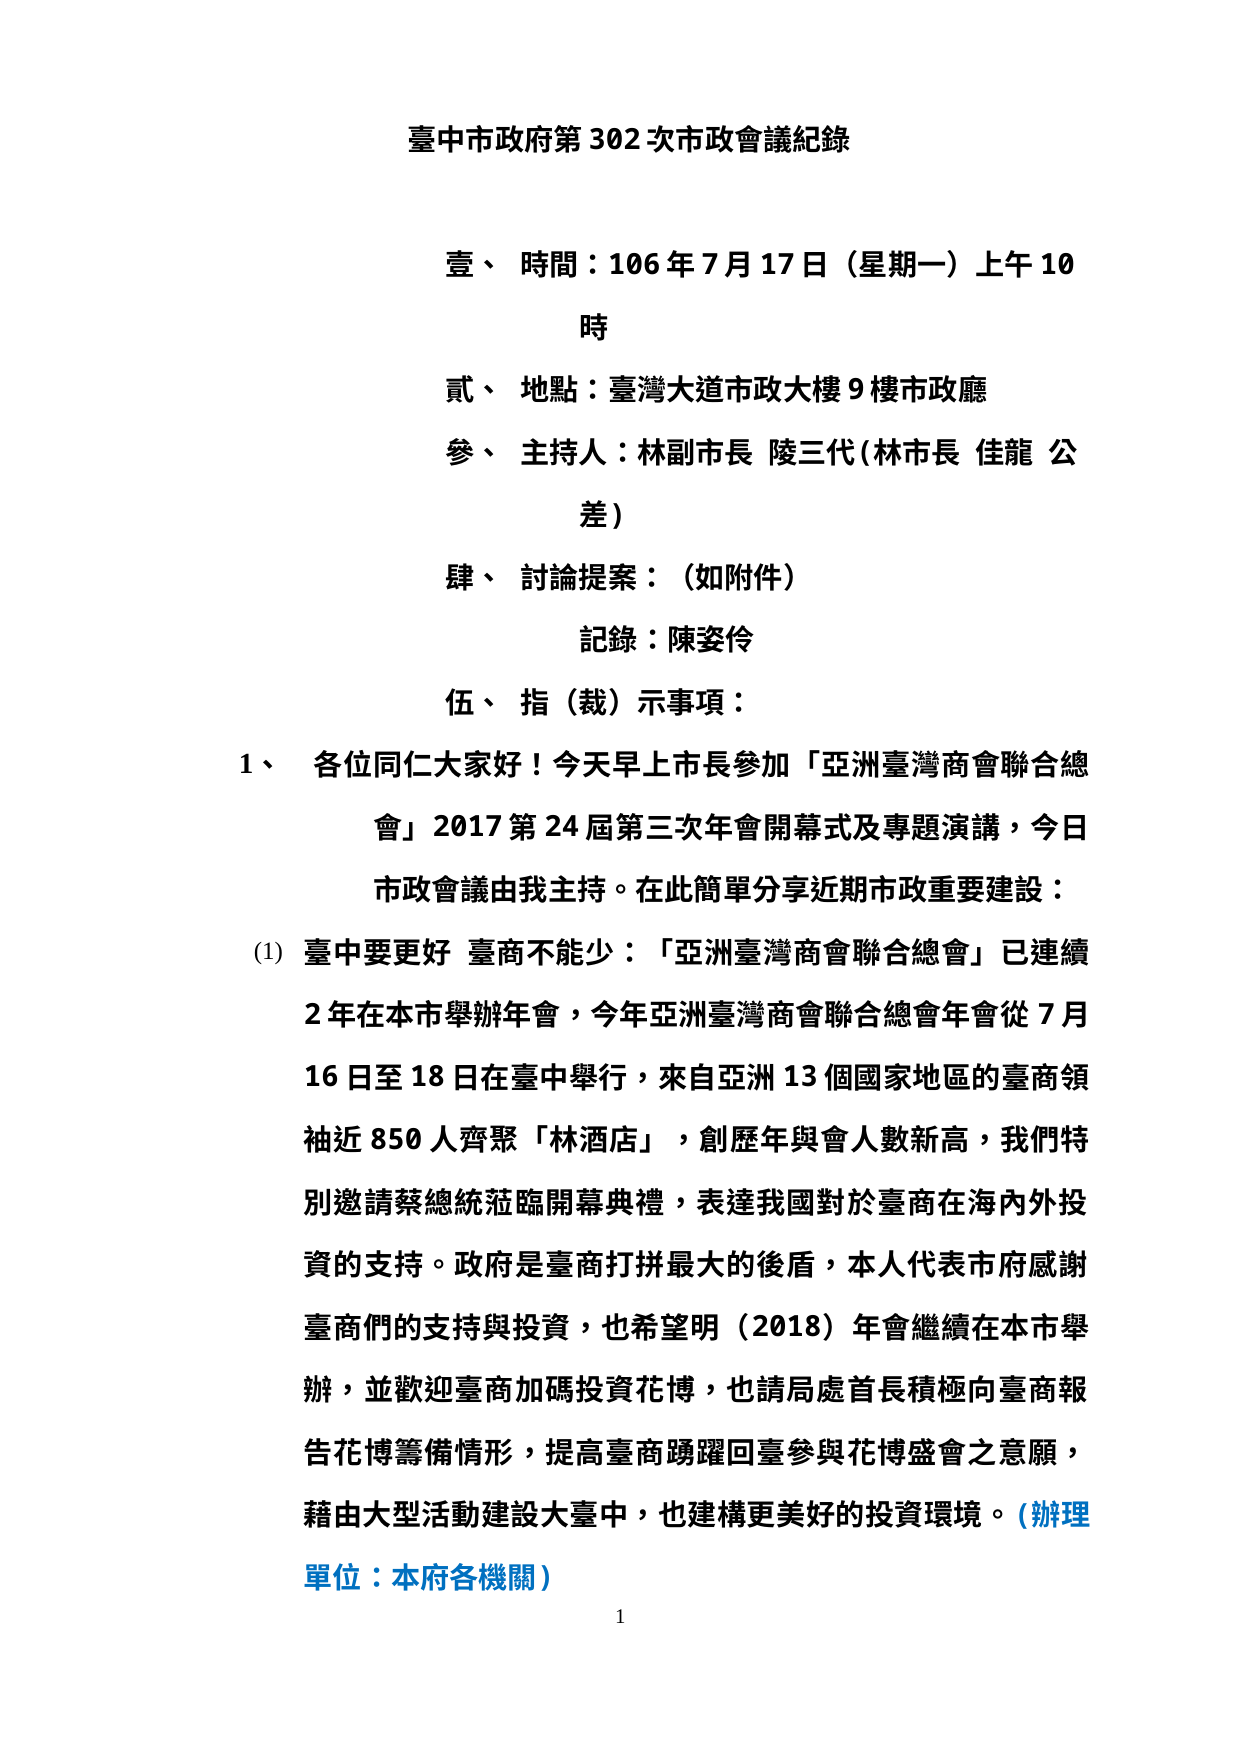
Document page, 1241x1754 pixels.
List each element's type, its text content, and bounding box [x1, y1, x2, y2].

list 臺中要更好 臺商不能少：「亞洲臺灣商會聯合總會」已連續2年在本市舉辦年會，今年亞洲臺灣商會聯合總會年會從7月16日至18日在臺中舉行，來自亞洲13個國家地區的臺商領袖近850人齊聚「林酒店」，創歷年與會人數新高，我們特別邀請蔡總統蒞臨開幕典禮，表達我國對於臺商在海內外投資的支持。政府是臺商打拼最大的後盾，本人代表市府感謝臺商們的支持與投資，也希望明（2018）年會繼續在本市舉辦，並歡迎臺商加碼投資花博，也請局處首長積極向臺商報告花博籌備情形，提高臺商踴躍回臺參與花博盛會之意願，藉由大型活動建設大臺中，也建構更美好的投資環境。(辦理單位：本府各機關) [253, 909, 1090, 1596]
list 指（裁）示事項： [445, 659, 1090, 721]
list 時間：106年7月17日（星期一）上午10時 [445, 221, 1090, 346]
list 各位同仁大家好！今天早上市長參加「亞洲臺灣商會聯合總會」2017第24屆第三次年會開幕式及專題演講，今日市政會議由我主持。在此簡單分享近期市政重要建設： [239, 721, 1090, 909]
text 臺中市政府第302次市政會議紀錄 [150, 96, 1090, 159]
list 討論提案：（如附件） 記錄：陳姿伶 [445, 534, 1090, 659]
list 主持人：林副市長 陵三代(林市長 佳龍 公差) [445, 409, 1090, 534]
list 地點：臺灣大道市政大樓9樓市政廳 [445, 346, 1090, 409]
